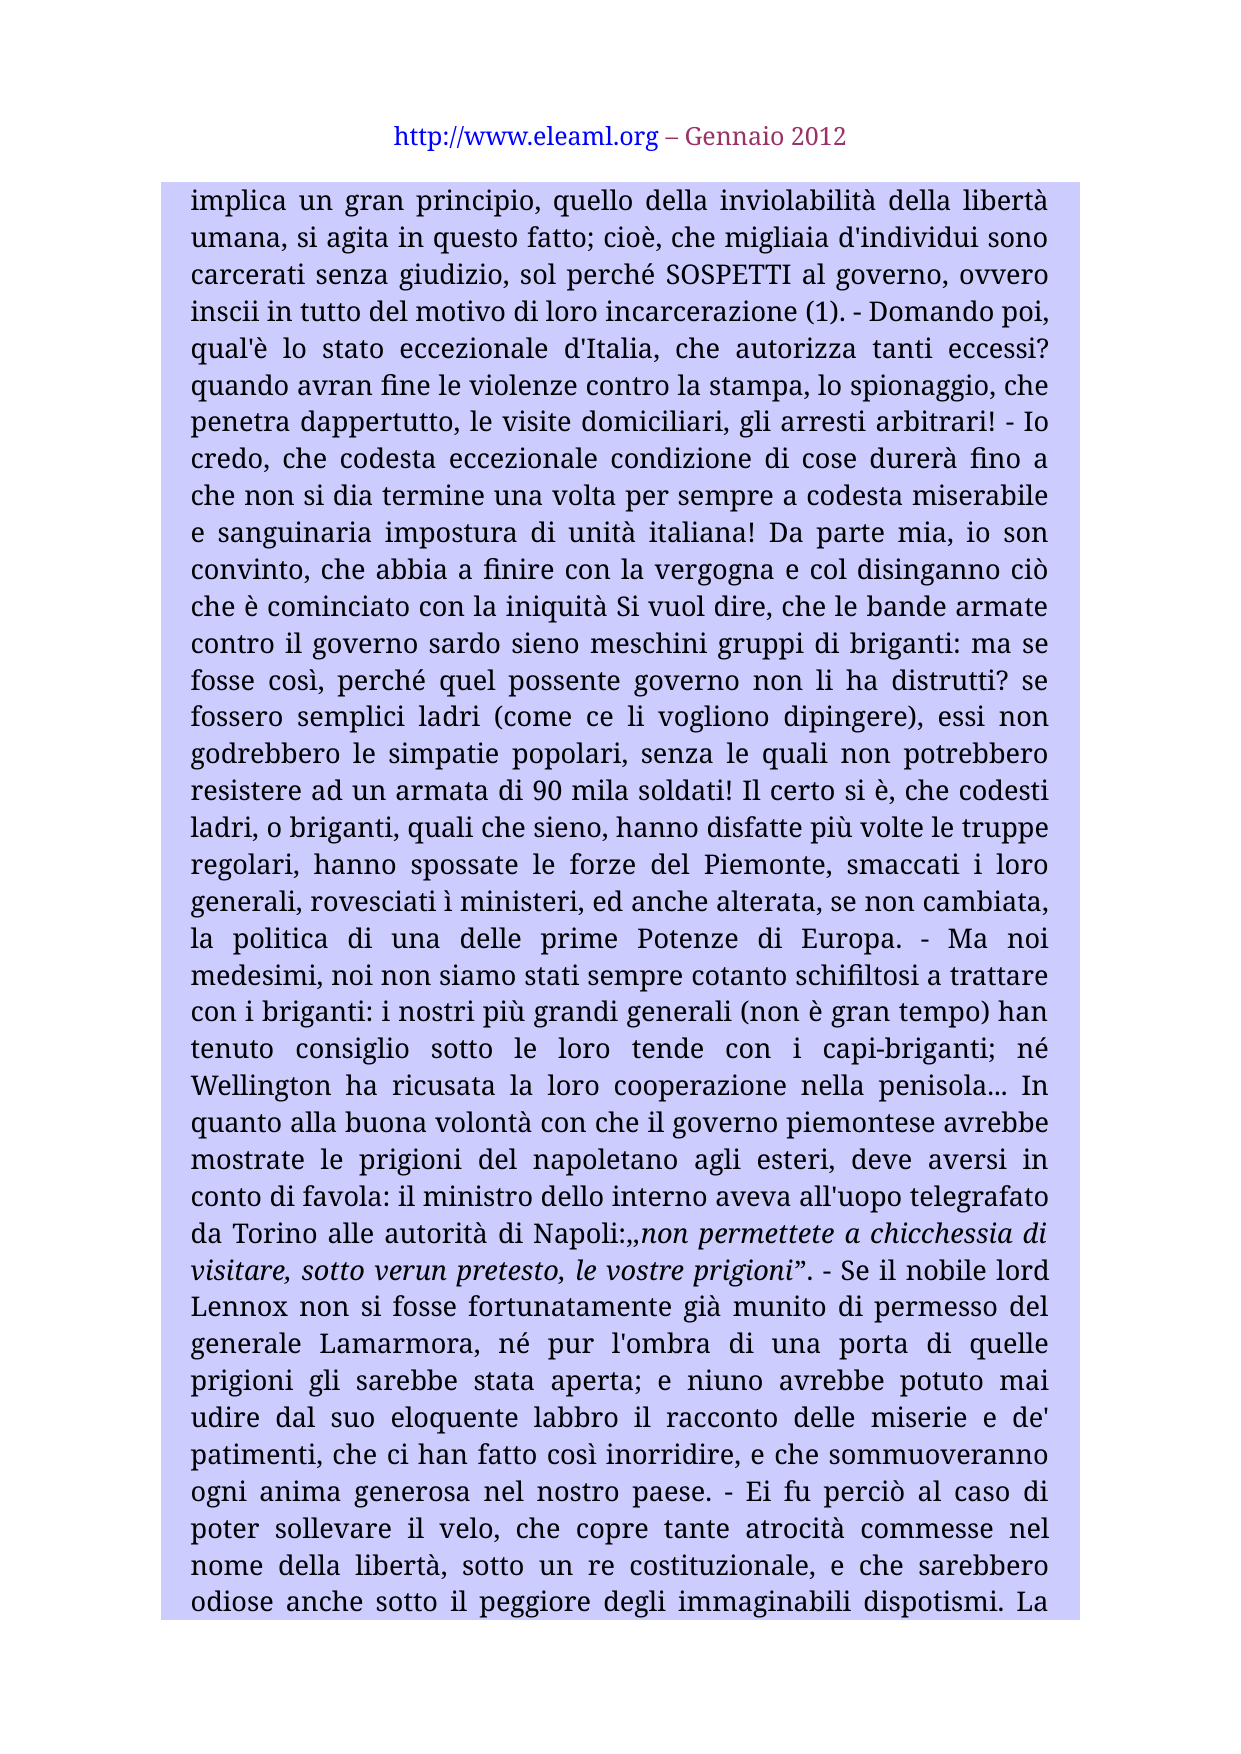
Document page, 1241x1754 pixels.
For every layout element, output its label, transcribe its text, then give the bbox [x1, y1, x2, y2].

table_header implica un gran principio, quello della inviolabilità della libertà umana, si agita in questo fatto; cioè, che migliaia d'individui sono carcerati senza giudizio, sol perché SOSPETTI al governo, ovvero inscii in tutto del motivo di loro incarcerazione (1). - Domando poi, qual'è lo stato eccezionale d'Italia, che autorizza tanti eccessi? quando avran fine le violenze contro la stampa, lo spionaggio, che penetra dappertutto, le visite domiciliari, gli arresti arbitrari! - Io credo, che codesta eccezionale condizione di cose durerà fino a che non si dia termine una volta per sempre a codesta miserabile e sanguinaria impostura di unità italiana! Da parte mia, io son convinto, che abbia a finire con la vergogna e col disinganno ciò che è cominciato con la iniquità Si vuol dire, che le bande armate contro il governo sardo sieno meschini gruppi di briganti: ma se fosse così, perché quel possente governo non li ha distrutti? se fossero semplici ladri (come ce li vogliono dipingere), essi non godrebbero le simpatie popolari, senza le quali non potrebbero resistere ad un armata di 90 mila soldati! Il certo si è, che codesti ladri, o briganti, quali che sieno, hanno disfatte più volte le truppe regolari, hanno spossate le forze del Piemonte, smaccati i loro generali, rovesciati ì ministeri, ed anche alterata, se non cambiata, la politica di una delle prime Potenze di Europa. - Ma noi medesimi, noi non siamo stati sempre cotanto schifiltosi a trattare con i briganti: i nostri più grandi generali (non è gran tempo) han tenuto consiglio sotto le loro tende con i capi-briganti; né Wellington ha ricusata la loro cooperazione nella penisola... In quanto alla buona volontà con che il governo piemontese avrebbe mostrate le prigioni del napoletano agli esteri, deve aversi in conto di favola: il ministro dello interno aveva all'uopo telegrafato da Torino alle autorità di Napoli:,,non permettete a chicchessia di visitare, sotto verun pretesto, le vostre prigioni”. - Se il nobile lord Lennox non si fosse fortunatamente già munito di permesso del generale Lamarmora, né pur l'ombra di una porta di quelle prigioni gli sarebbe stata aperta; e niuno avrebbe potuto mai udire dal suo eloquente labbro il racconto delle miserie e de' patimenti, che ci han fatto così inorridire, e che sommuoveranno ogni anima generosa nel nostro paese. - Ei fu perciò al caso di poter sollevare il velo, che copre tante atrocità commesse nel nome della libertà, sotto un re costituzionale, e che sarebbero odiose anche sotto il peggiore degli immaginabili dispotismi. La [161, 182, 1080, 1620]
